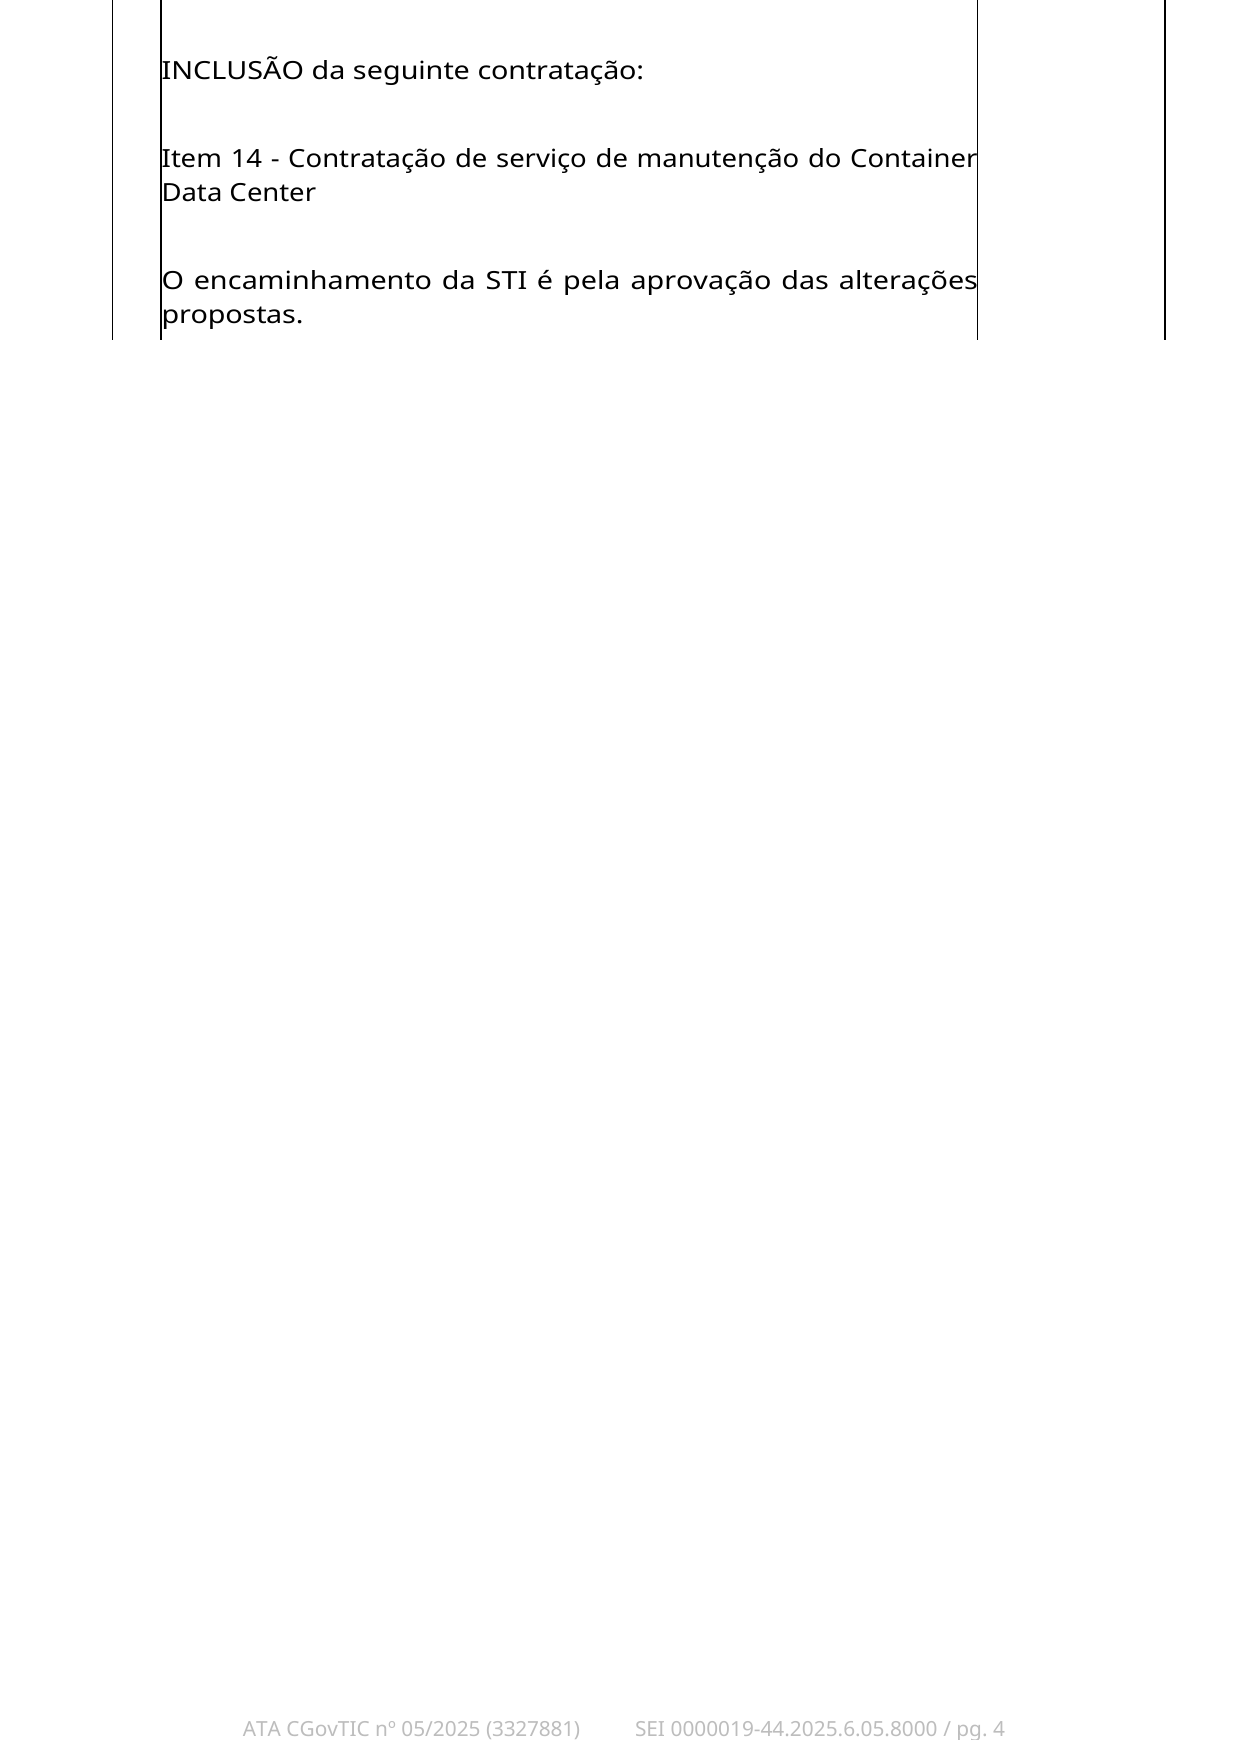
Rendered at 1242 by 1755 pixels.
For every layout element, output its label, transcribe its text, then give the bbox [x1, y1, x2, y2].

table_header [978, 0, 1164, 340]
table_header alternativas. Item 5 - Modernização do parque de rede de dados 2025, a licitação foi realizada em 2024 e a ARP celebrada. Item 8 - Certificados digitais, a licitação foi realizada em 2024 e a ARP celebrada. item 9 - Renovação Zoom Meetings, já foi contratada. Item 10 - Subscrição Altoqi Builder, já foi contratada. Item 12 - Renovação Orçafascio, já foi contratada. Item 13 - Serviço de Emissão de Badges Digitais. Desistência. Item 14 - Renovação Subscrição Autocad LT, já foi contratada. Item 18 - Capacitação técnica continuada na área de seg inform e cibernética - para servidores e clientes externos. Já consta do PAC Geral Item 19 - Aquisição de softwares diversos em conformidade com a arquitetura nacional de cibersegurança - investimento. Desistência. A aquisição será conduzida pelo TSE. Contratação de serviço de manutenção do Container Data Center INCLUSÃO da seguinte contratação: Item 14 - Contratação de serviço de manutenção do Container Data Center O encaminhamento da STI é pela aprovação das alterações propostas. Pelo Secretário da SGA foi questionado quais os itens de desistência, inclusive se haverá desisitência dos que já foram contratados e se ocorrerá rescisão de contratos. André Cavalcante (STI) respondeu que a desistência é dos itens listados, a saber, de números 2, 3, 5, 8, 9, 10, 12, 13, 14, 18 e 19 e que não haverá rescisão de contratos. Explicou que como já foi conseguido contratar em 2024 não será necessário contratar novamente. A Secretária da SCR perguntou qual o motivo da desistência da aquisição do Serviço de Emissão de Badges Digitais. Perguntou ainda se os softwares a serem adquiridos pelo TSE atendem todos os elencados no âmbito deste TRE, esclarecendo que o questionamento se dá por ter especial interesse em licenças de softwares como ChatGPT e Gama. O Secretário da STI respondeu que os badges digitais não tiveram aceitação com os servidores, pois aqueles que foram contemplados nunca os usaram, por isso a STI não vai renovar a contratação. Quanto aos softwares de segurança, André Cavalcante (STI) esclareceu que serão adquiridos pelo TSE e os demais sistemas, pelo TRE/BA. Acrescentou que o ChatGPT está previsto para o [162, 0, 977, 340]
table_header [113, 0, 160, 340]
